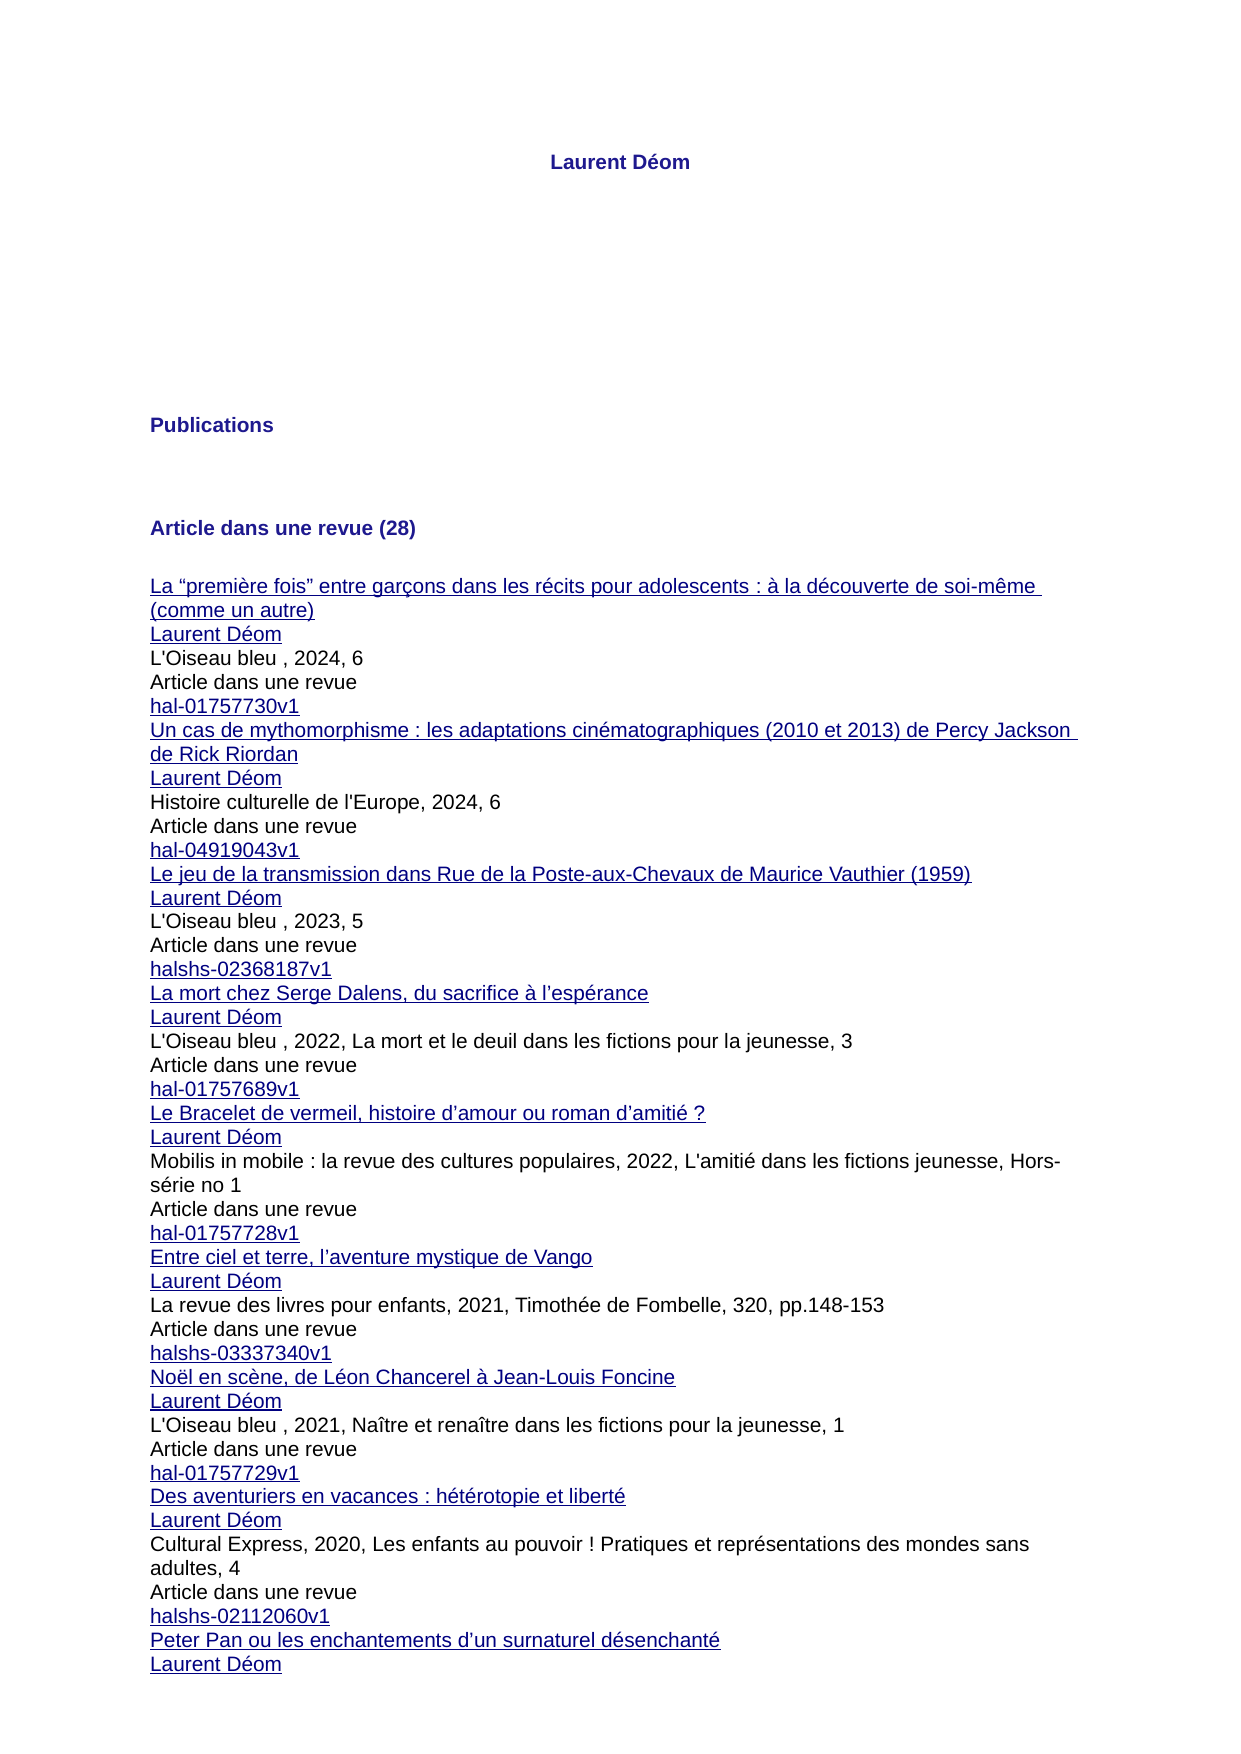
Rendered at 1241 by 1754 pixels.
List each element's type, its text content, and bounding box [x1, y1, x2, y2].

table_cell La mort chez Serge Dalens, du sacrifice à l’espérance Laurent Déom L'Oiseau bleu , 2022, La mort et le deuil dans les fictions pour la jeunesse, 3 Article dans une revue hal-01757689v1 [150, 981, 1090, 1101]
table_cell Peter Pan ou les enchantements d’un surnaturel désenchanté Laurent Déom [150, 1628, 1090, 1676]
table_cell Le Bracelet de vermeil, histoire d’amour ou roman d’amitié ? Laurent Déom Mobilis in mobile : la revue des cultures populaires, 2022, L'amitié dans les fictions jeunesse, Hors-série no 1 Article dans une revue hal-01757728v1 [150, 1101, 1090, 1245]
subtitle Publications [150, 412, 1090, 436]
table_cell Le jeu de la transmission dans Rue de la Poste-aux-Chevaux de Maurice Vauthier (1959) Laurent Déom L'Oiseau bleu , 2023, 5 Article dans une revue halshs-02368187v1 [150, 861, 1090, 981]
subtitle Laurent Déom [150, 150, 1090, 174]
table_cell Des aventuriers en vacances : hétérotopie et liberté Laurent Déom Cultural Express, 2020, Les enfants au pouvoir ! Pratiques et représentations des mondes sans adultes, 4 Article dans une revue halshs-02112060v1 [150, 1484, 1090, 1628]
table_cell Entre ciel et terre, l’aventure mystique de Vango Laurent Déom La revue des livres pour enfants, 2021, Timothée de Fombelle, 320, pp.148-153 Article dans une revue halshs-03337340v1 [150, 1245, 1090, 1364]
subtitle Article dans une revue (28) [150, 516, 1090, 539]
table_cell Un cas de mythomorphisme : les adaptations cinématographiques (2010 et 2013) de Percy Jackson de Rick Riordan Laurent Déom Histoire culturelle de l'Europe, 2024, 6 Article dans une revue hal-04919043v1 [150, 718, 1090, 861]
table_header La “première fois” entre garçons dans les récits pour adolescents : à la découverte de soi-même (comme un autre) Laurent Déom L'Oiseau bleu , 2024, 6 Article dans une revue hal-01757730v1 [150, 574, 1090, 718]
table_cell Noël en scène, de Léon Chancerel à Jean-Louis Foncine Laurent Déom L'Oiseau bleu , 2021, Naître et renaître dans les fictions pour la jeunesse, 1 Article dans une revue hal-01757729v1 [150, 1365, 1090, 1484]
